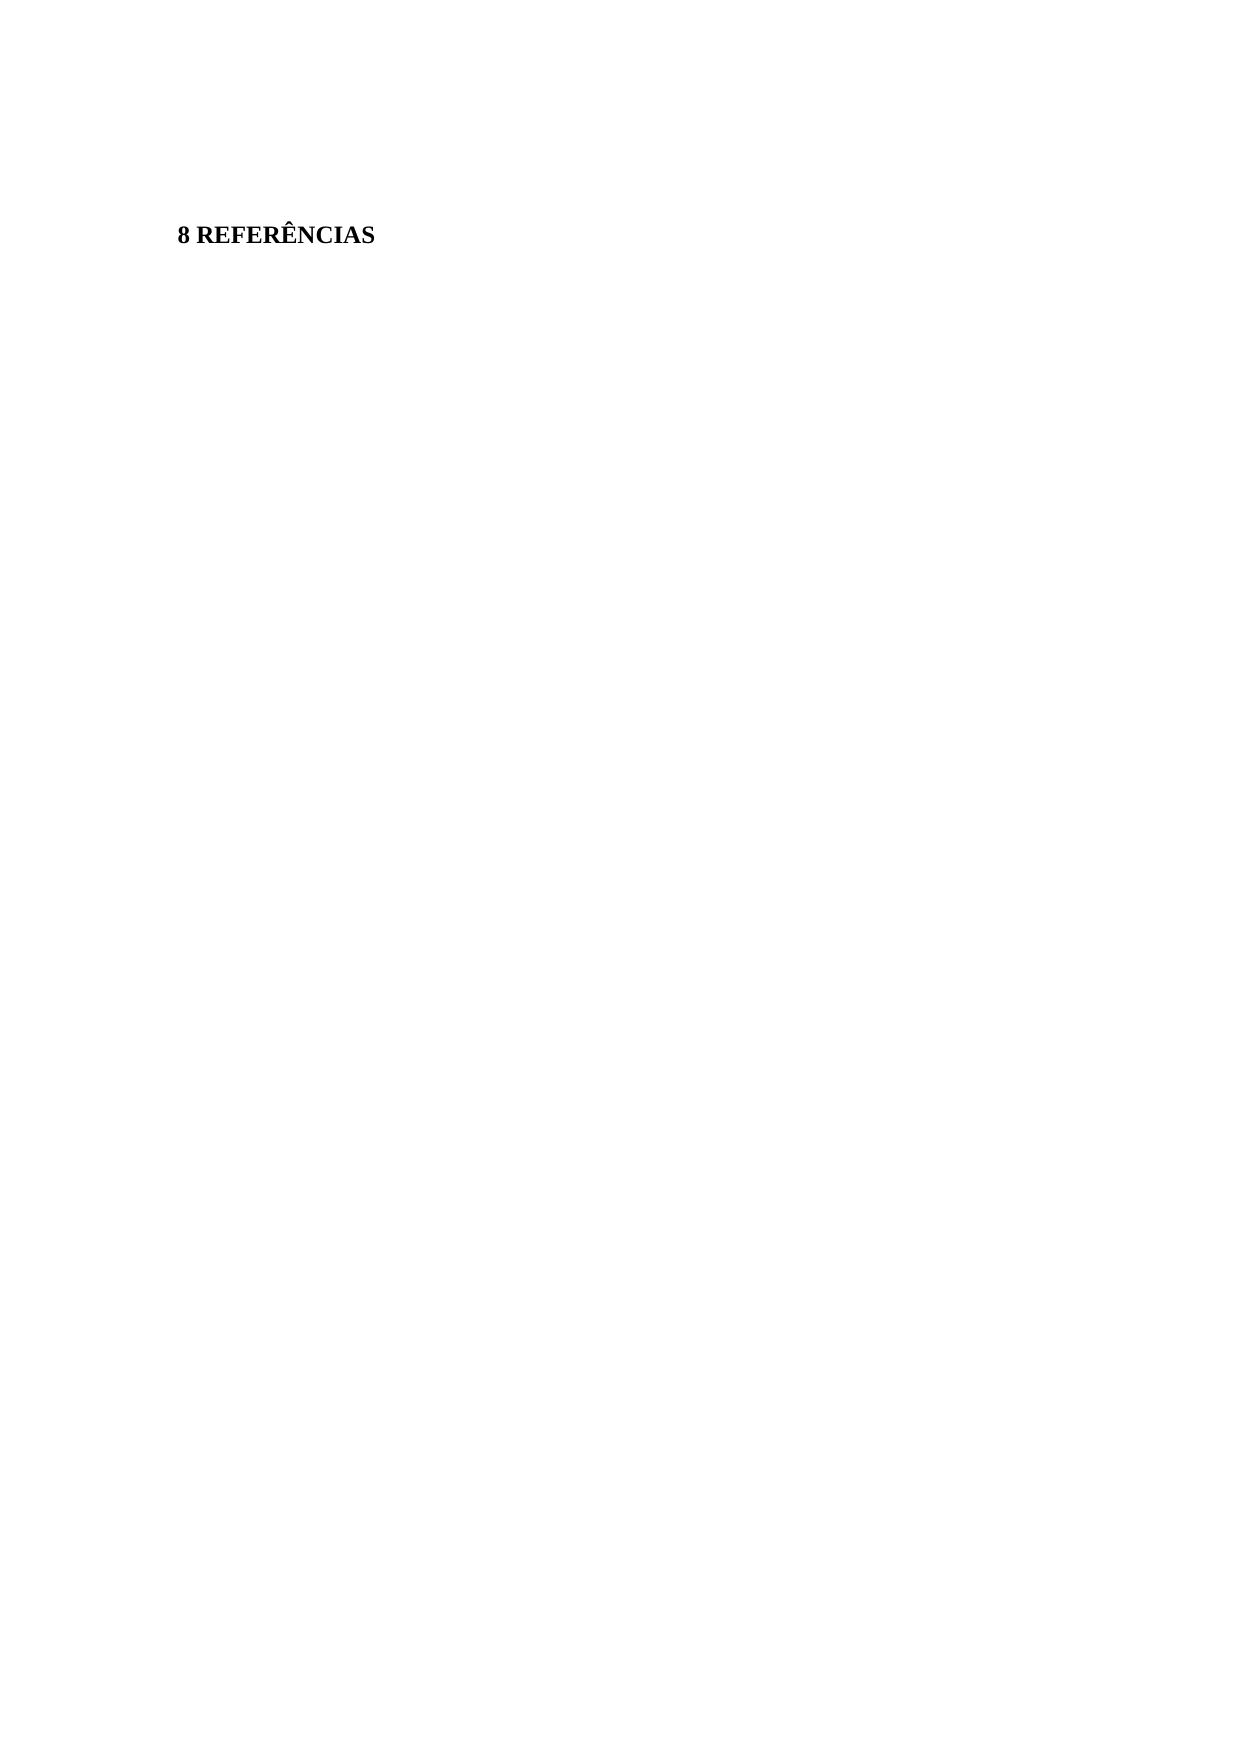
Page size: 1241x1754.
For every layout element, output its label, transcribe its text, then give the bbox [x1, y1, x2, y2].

text 8 REFERÊNCIAS [177, 220, 1122, 249]
